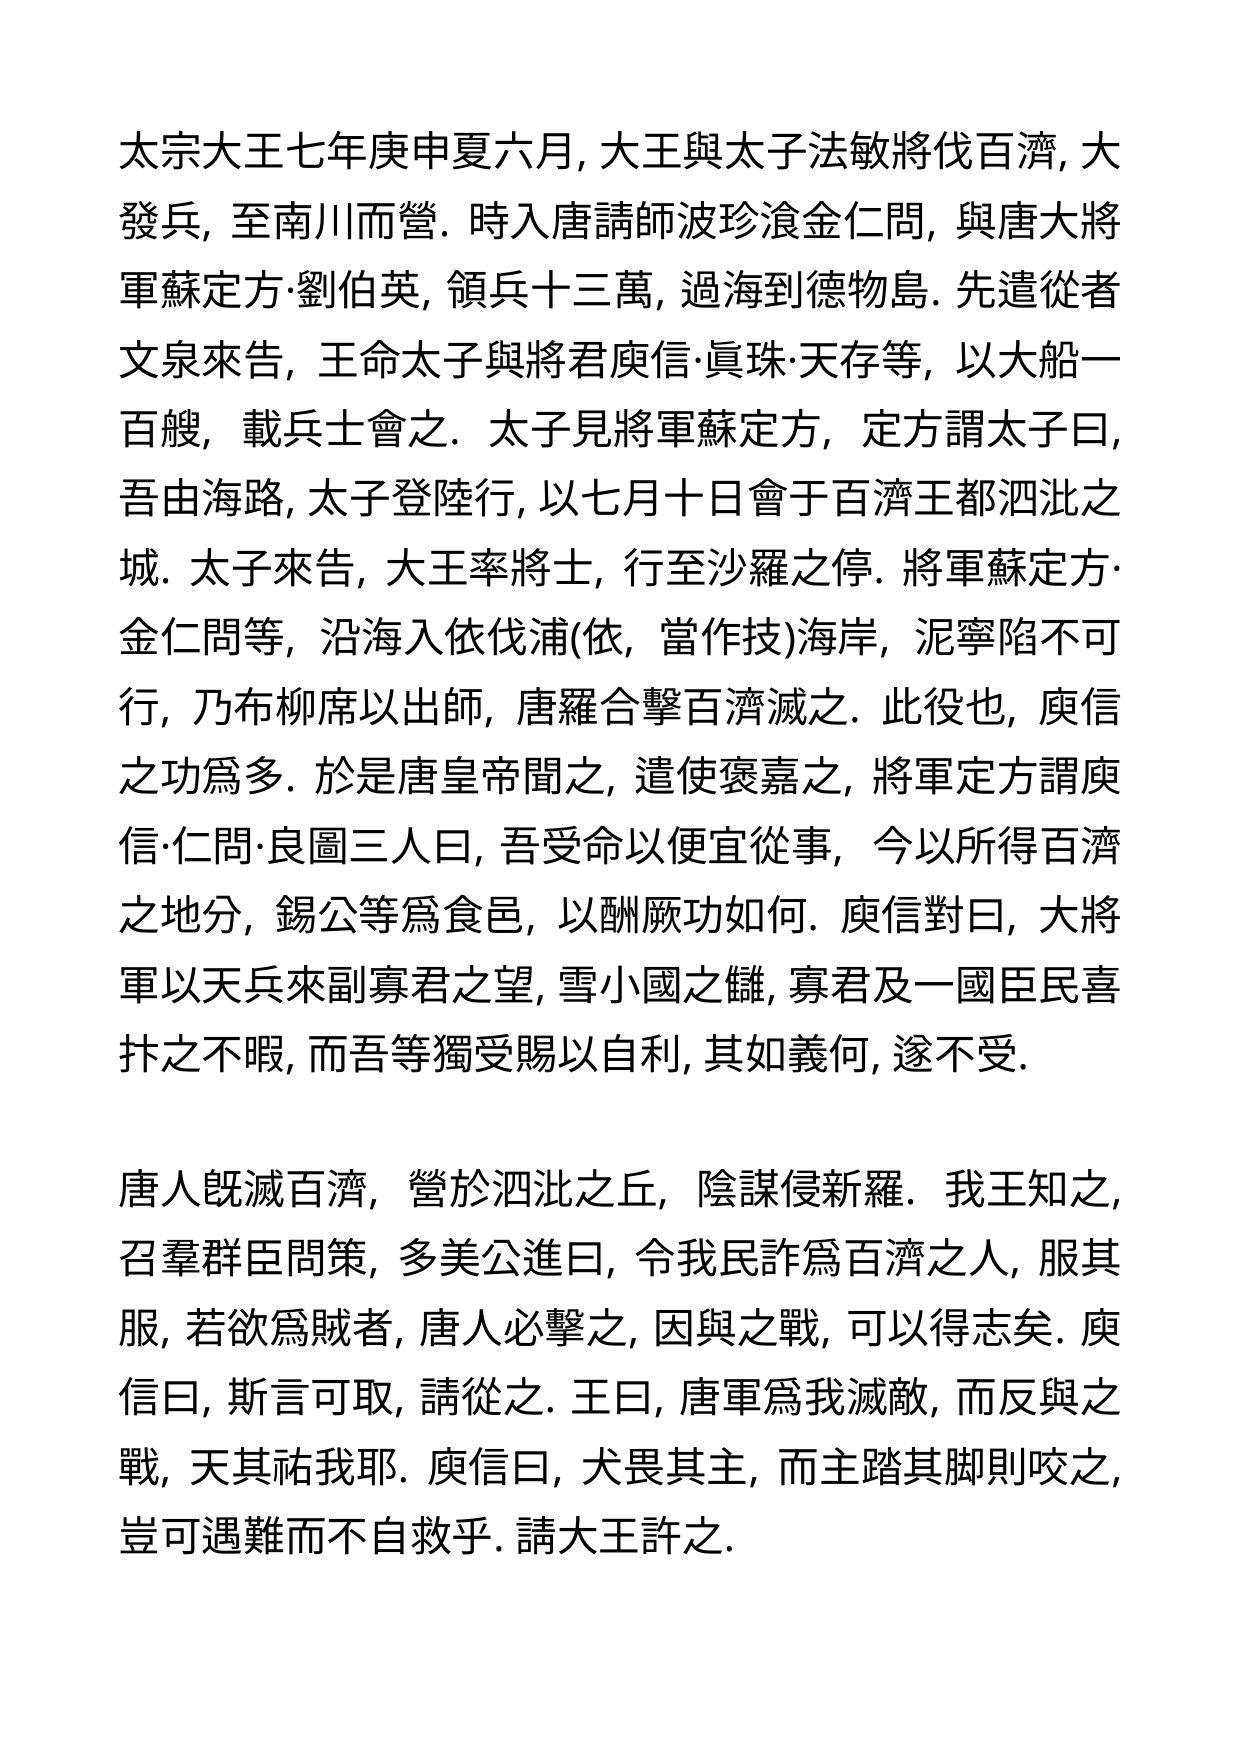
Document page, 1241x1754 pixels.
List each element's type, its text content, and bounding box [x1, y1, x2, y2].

text 唐人旣滅百濟, 營於泗沘之丘, 陰謀侵新羅. 我王知之, 召羣群臣問策, 多美公進曰, 令我民詐爲百濟之人, 服其服, 若欲爲賊者, 唐人必擊之, 因與之戰, 可以得志矣. 庾信曰, 斯言可取, 請從之. 王曰, 唐軍爲我滅敵, 而反與之戰, 天其祐我耶. 庾信曰, 犬畏其主, 而主踏其脚則咬之, 豈可遇難而不自救乎. 請大王許之. [118, 1156, 1122, 1564]
text 太宗大王七年庚申夏六月, 大王與太子法敏將伐百濟, 大發兵, 至南川而營. 時入唐請師波珍湌金仁問, 與唐大將軍蘇定方·劉伯英, 領兵十三萬, 過海到德物島. 先遣從者文泉來告, 王命太子與將君庾信·眞珠·天存等, 以大船一百艘, 載兵士會之. 太子見將軍蘇定方, 定方謂太子曰, 吾由海路, 太子登陸行, 以七月十日會于百濟王都泗沘之城. 太子來告, 大王率將士, 行至沙羅之停. 將軍蘇定方·金仁問等, 沿海入依伐浦(依, 當作技)海岸, 泥寧陷不可行, 乃布柳席以出師, 唐羅合擊百濟滅之. 此役也, 庾信之功爲多. 於是唐皇帝聞之, 遣使褒嘉之, 將軍定方謂庾信·仁問·良圖三人曰, 吾受命以便宜從事, 今以所得百濟之地分, 錫公等爲食邑, 以酬厥功如何. 庾信對曰, 大將軍以天兵來副寡君之望, 雪小國之讎, 寡君及一國臣民喜抃之不暇, 而吾等獨受賜以自利, 其如義何, 遂不受. [118, 118, 1122, 1082]
